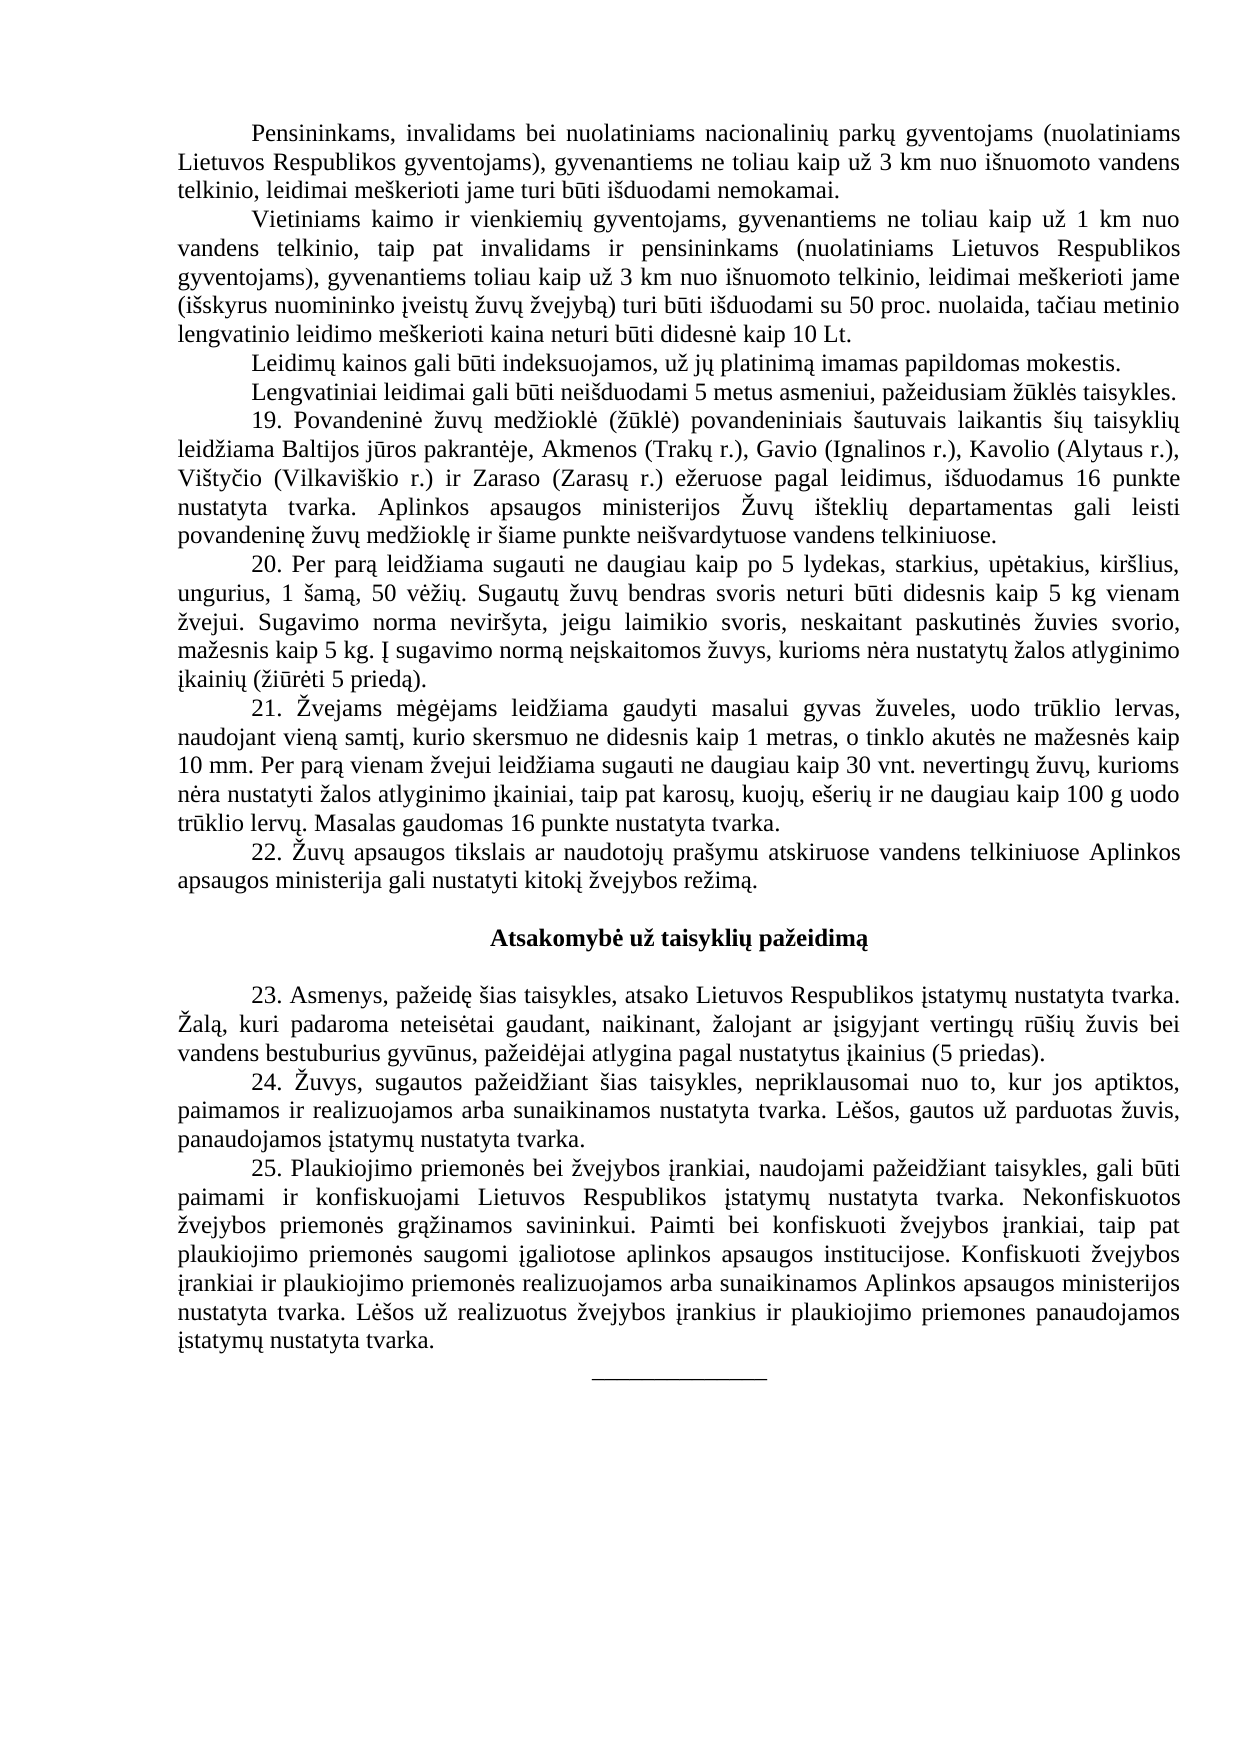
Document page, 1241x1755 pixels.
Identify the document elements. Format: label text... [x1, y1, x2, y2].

text 20. Per parą leidžiama sugauti ne daugiau kaip po 5 lydekas, starkius, upėtakius, kiršlius, ungurius, 1 šamą, 50 vėžių. Sugautų žuvų bendras svoris neturi būti didesnis kaip 5 kg vienam žvejui. Sugavimo norma neviršyta, jeigu laimikio svoris, neskaitant paskutinės žuvies svorio, mažesnis kaip 5 kg. Į sugavimo normą neįskaitomos žuvys, kurioms nėra nustatytų žalos atlyginimo įkainių (žiūrėti 5 priedą). [177, 549, 1181, 693]
text 22. Žuvų apsaugos tikslais ar naudotojų prašymu atskiruose vandens telkiniuose Aplinkos apsaugos ministerija gali nustatyti kitokį žvejybos režimą. [177, 837, 1181, 894]
text Pensininkams, invalidams bei nuolatiniams nacionalinių parkų gyventojams (nuolatiniams Lietuvos Respublikos gyventojams), gyvenantiems ne toliau kaip už 3 km nuo išnuomoto vandens telkinio, leidimai meškerioti jame turi būti išduodami nemokamai. [177, 118, 1181, 204]
text Leidimų kainos gali būti indeksuojamos, už jų platinimą imamas papildomas mokestis. [177, 348, 1181, 377]
text ______________ [177, 1354, 1181, 1383]
text 25. Plaukiojimo priemonės bei žvejybos įrankiai, naudojami pažeidžiant taisykles, gali būti paimami ir konfiskuojami Lietuvos Respublikos įstatymų nustatyta tvarka. Nekonfiskuotos žvejybos priemonės grąžinamos savininkui. Paimti bei konfiskuoti žvejybos įrankiai, taip pat plaukiojimo priemonės saugomi įgaliotose aplinkos apsaugos institucijose. Konfiskuoti žvejybos įrankiai ir plaukiojimo priemonės realizuojamos arba sunaikinamos Aplinkos apsaugos ministerijos nustatyta tvarka. Lėšos už realizuotus žvejybos įrankius ir plaukiojimo priemones panaudojamos įstatymų nustatyta tvarka. [177, 1153, 1181, 1354]
text Lengvatiniai leidimai gali būti neišduodami 5 metus asmeniui, pažeidusiam žūklės taisykles. [177, 377, 1181, 406]
text Vietiniams kaimo ir vienkiemių gyventojams, gyvenantiems ne toliau kaip už 1 km nuo vandens telkinio, taip pat invalidams ir pensininkams (nuolatiniams Lietuvos Respublikos gyventojams), gyvenantiems toliau kaip už 3 km nuo išnuomoto telkinio, leidimai meškerioti jame (išskyrus nuomininko įveistų žuvų žvejybą) turi būti išduodami su 50 proc. nuolaida, tačiau metinio lengvatinio leidimo meškerioti kaina neturi būti didesnė kaip 10 Lt. [177, 204, 1181, 348]
text Atsakomybė už taisyklių pažeidimą [177, 923, 1181, 952]
text 19. Povandeninė žuvų medžioklė (žūklė) povandeniniais šautuvais laikantis šių taisyklių leidžiama Baltijos jūros pakrantėje, Akmenos (Trakų r.), Gavio (Ignalinos r.), Kavolio (Alytaus r.), Vištyčio (Vilkaviškio r.) ir Zaraso (Zarasų r.) ežeruose pagal leidimus, išduodamus 16 punkte nustatyta tvarka. Aplinkos apsaugos ministerijos Žuvų išteklių departamentas gali leisti povandeninę žuvų medžioklę ir šiame punkte neišvardytuose vandens telkiniuose. [177, 406, 1181, 549]
text 24. Žuvys, sugautos pažeidžiant šias taisykles, nepriklausomai nuo to, kur jos aptiktos, paimamos ir realizuojamos arba sunaikinamos nustatyta tvarka. Lėšos, gautos už parduotas žuvis, panaudojamos įstatymų nustatyta tvarka. [177, 1067, 1181, 1153]
text 23. Asmenys, pažeidę šias taisykles, atsako Lietuvos Respublikos įstatymų nustatyta tvarka. Žalą, kuri padaroma neteisėtai gaudant, naikinant, žalojant ar įsigyjant vertingų rūšių žuvis bei vandens bestuburius gyvūnus, pažeidėjai atlygina pagal nustatytus įkainius (5 priedas). [177, 981, 1181, 1067]
text 21. Žvejams mėgėjams leidžiama gaudyti masalui gyvas žuveles, uodo trūklio lervas, naudojant vieną samtį, kurio skersmuo ne didesnis kaip 1 metras, o tinklo akutės ne mažesnės kaip 10 mm. Per parą vienam žvejui leidžiama sugauti ne daugiau kaip 30 vnt. nevertingų žuvų, kurioms nėra nustatyti žalos atlyginimo įkainiai, taip pat karosų, kuojų, ešerių ir ne daugiau kaip 100 g uodo trūklio lervų. Masalas gaudomas 16 punkte nustatyta tvarka. [177, 693, 1181, 837]
